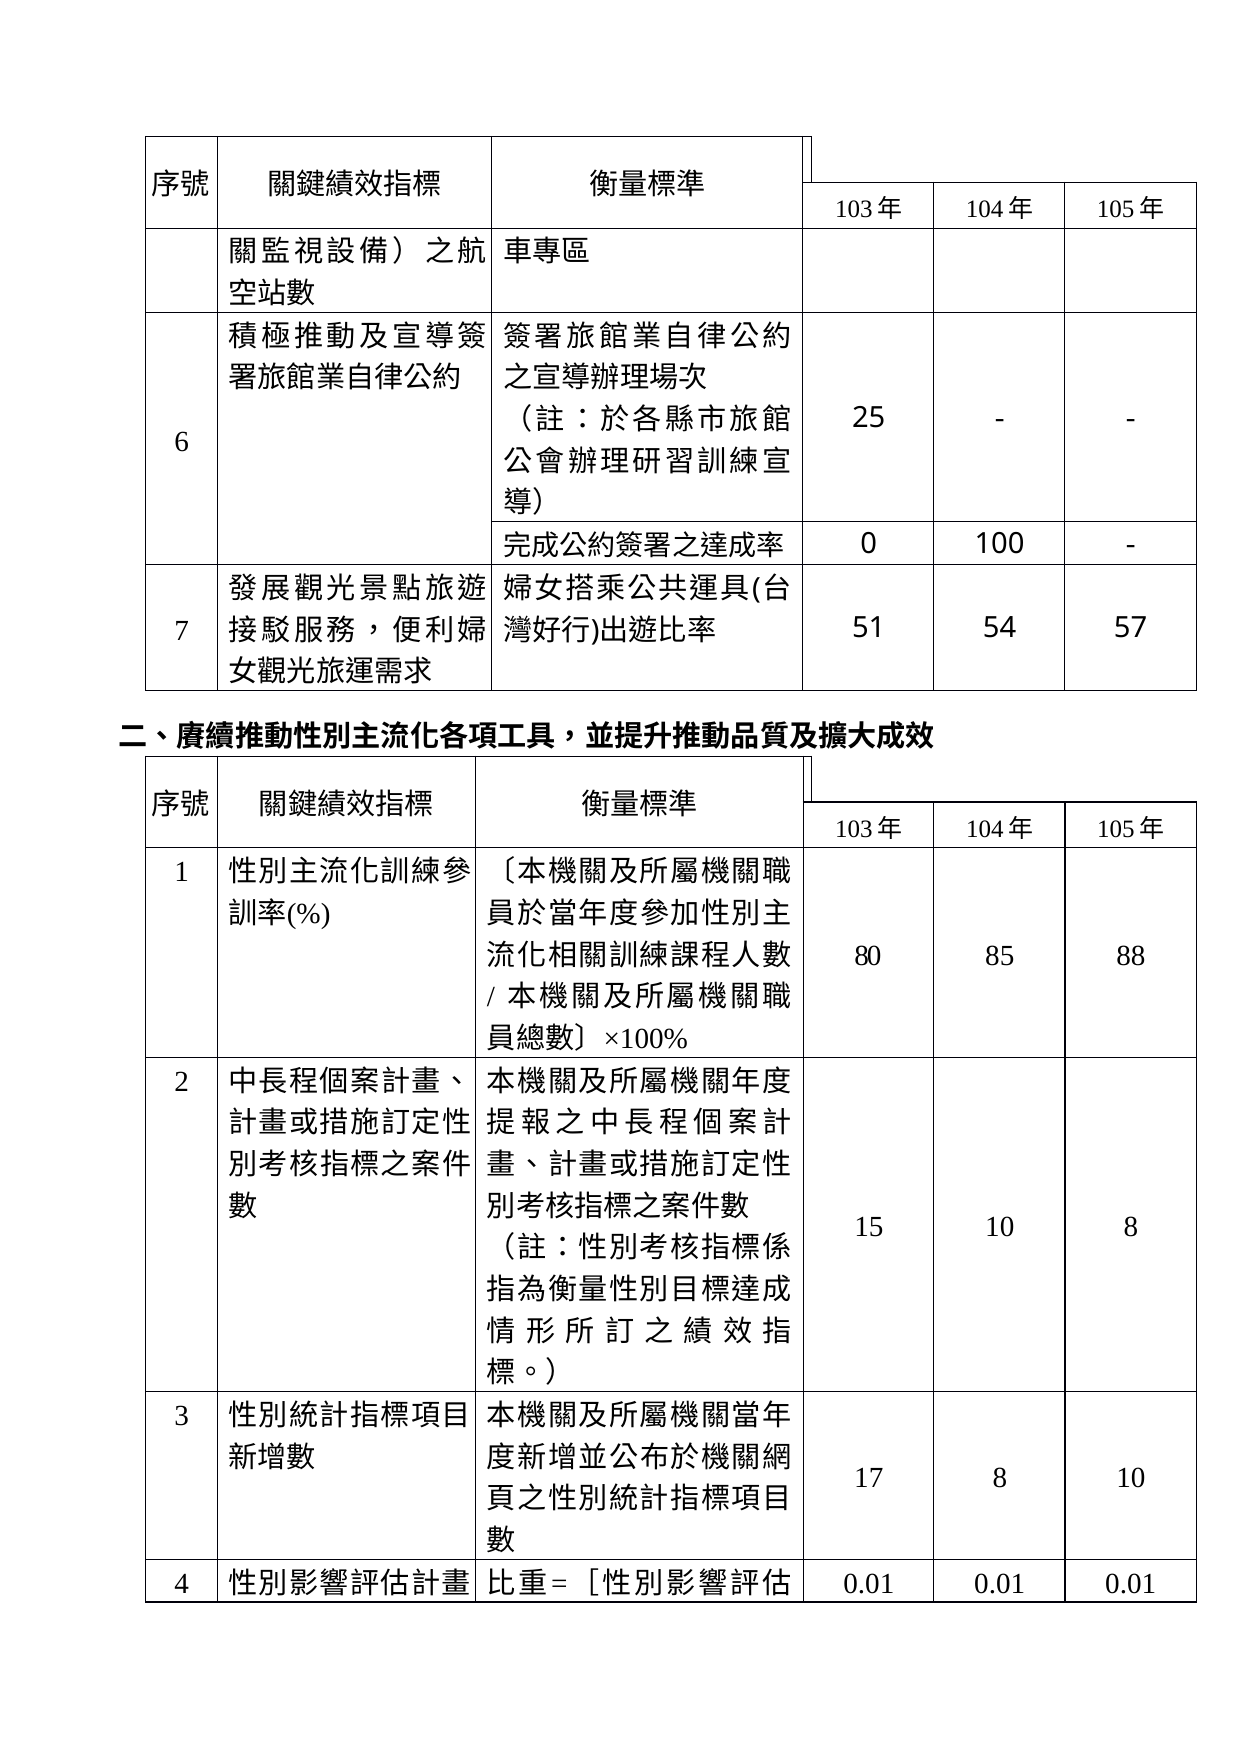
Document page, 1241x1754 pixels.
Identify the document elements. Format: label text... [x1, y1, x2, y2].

table_cell 1 [146, 848, 217, 1057]
table_cell - [934, 313, 1064, 521]
table_header 關鍵績效指標 [218, 757, 475, 847]
table_cell 104年 [934, 803, 1064, 847]
table_cell 〔本機關及所屬機關職員於當年度參加性別主流化相關訓練課程人數 / 本機關及所屬機關職員總數〕×100% [476, 848, 803, 1057]
table_cell 車專區 [492, 229, 802, 312]
table_cell 15 [804, 1058, 933, 1391]
table_cell 簽署旅館業自律公約之宣導辦理場次 （註：於各縣市旅館公會辦理研習訓練宣導） [492, 313, 802, 521]
table_cell - [1065, 522, 1196, 564]
table_cell 7 [146, 565, 217, 690]
table_cell 2 [146, 1058, 217, 1391]
table_cell 性別主流化訓練參訓率(%) [218, 848, 475, 1057]
table_cell 8 [934, 1392, 1064, 1559]
table_cell 6 [146, 313, 217, 564]
table_cell 8 [1066, 1058, 1196, 1391]
table_cell 25 [803, 313, 933, 521]
table_cell 積極推動及宣導簽署旅館業自律公約 [218, 313, 491, 564]
table_cell 57 [1065, 565, 1196, 690]
table_header 衡量標準 [476, 757, 803, 847]
table_header 序號 [146, 137, 217, 227]
table_cell 51 [803, 565, 933, 690]
table_cell 103年 [803, 183, 933, 227]
table_cell 本機關及所屬機關當年度新增並公布於機關網頁之性別統計指標項目數 [476, 1392, 803, 1559]
table_cell [146, 229, 217, 312]
table_cell 54 [934, 565, 1064, 690]
table_cell [934, 229, 1064, 312]
table_cell 0.01 [1066, 1560, 1196, 1601]
table_cell 80 [804, 848, 933, 1057]
table_cell 發展觀光景點旅遊接駁服務，便利婦女觀光旅運需求 [218, 565, 491, 690]
table_cell [803, 229, 933, 312]
table_cell 100 [934, 522, 1064, 564]
table_cell 10 [934, 1058, 1064, 1391]
table_cell 完成公約簽署之達成率 [492, 522, 802, 564]
table_cell 0 [803, 522, 933, 564]
table_header 序號 [146, 757, 217, 847]
table_cell 105年 [1066, 803, 1196, 847]
table_cell 本機關及所屬機關年度提報之中長程個案計畫、計畫或措施訂定性別考核指標之案件數 （註：性別考核指標係指為衡量性別目標達成情形所訂之績效指標。） [476, 1058, 803, 1391]
table_header 年度目標值 [803, 137, 811, 182]
table_cell 104年 [934, 183, 1064, 227]
table_cell 關監視設備）之航空站數 [218, 229, 491, 312]
table_cell 婦女搭乘公共運具(台灣好行)出遊比率 [492, 565, 802, 690]
table_cell 性別影響評估計畫 [218, 1560, 475, 1601]
table_cell 10 [1066, 1392, 1196, 1559]
table_cell 性別統計指標項目新增數 [218, 1392, 475, 1559]
table_cell 4 [146, 1560, 217, 1601]
table_cell [1065, 229, 1196, 312]
table_cell 0.01 [804, 1560, 933, 1601]
table_cell - [1065, 313, 1196, 521]
table_cell 比重=［性別影響評估 [476, 1560, 803, 1601]
table_cell 105年 [1065, 183, 1196, 227]
table_header 關鍵績效指標 [218, 137, 491, 227]
table_cell 85 [934, 848, 1064, 1057]
table_cell 3 [146, 1392, 217, 1559]
table_header 年度目標值 [804, 757, 811, 801]
table_cell 中長程個案計畫、計畫或措施訂定性別考核指標之案件數 [218, 1058, 475, 1391]
table_cell 88 [1066, 848, 1196, 1057]
table_cell 103年 [804, 803, 933, 847]
table_cell 17 [804, 1392, 933, 1559]
table_cell 0.01 [934, 1560, 1064, 1601]
table_header 衡量標準 [492, 137, 802, 227]
text 二、賡續推動性別主流化各項工具，並提升推動品質及擴大成效 [118, 710, 1122, 756]
